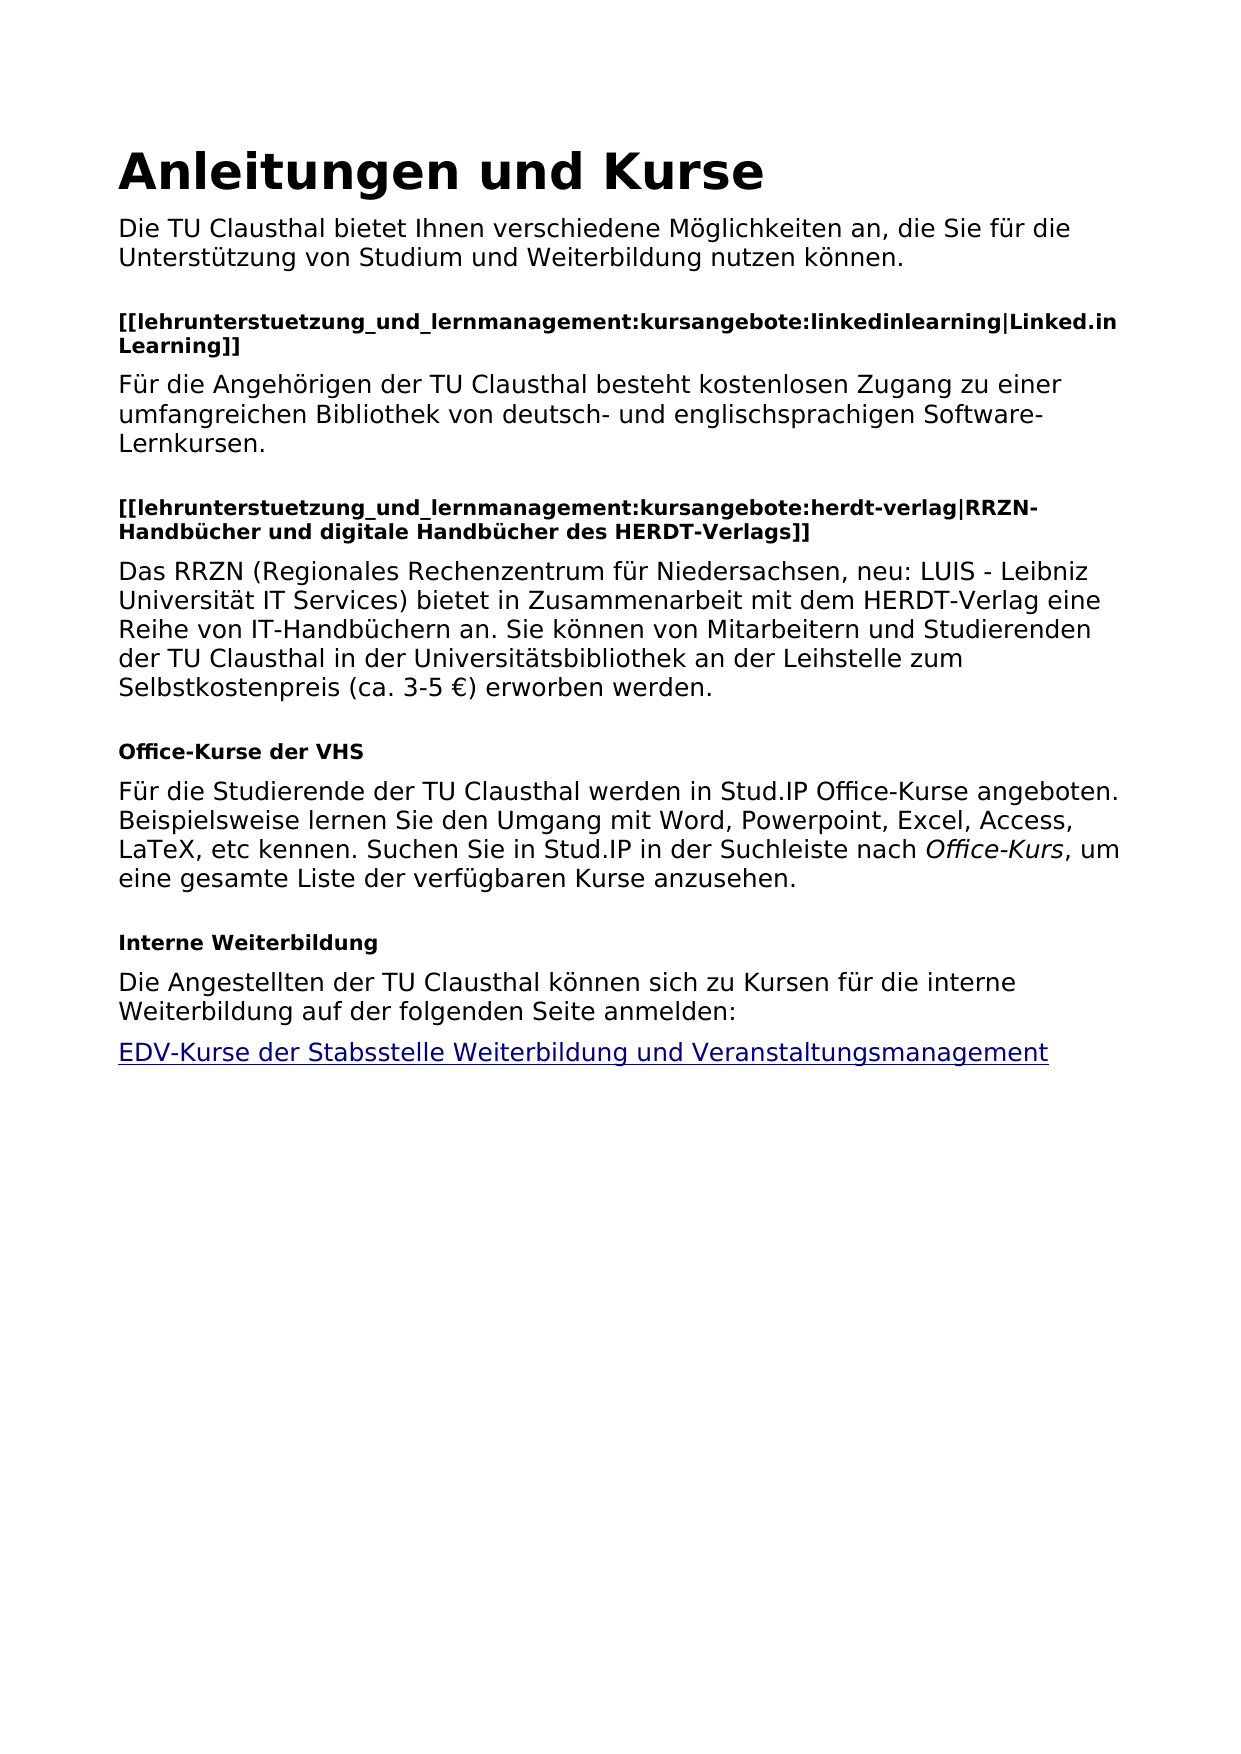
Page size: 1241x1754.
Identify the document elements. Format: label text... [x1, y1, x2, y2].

text Für die Studierende der TU Clausthal werden in Stud.IP Office-Kurse angeboten. Beispielsweise lernen Sie den Umgang mit Word, Powerpoint, Excel, Access, LaTeX, etc kennen. Suchen Sie in Stud.IP in der Suchleiste nach Office-Kurs, um eine gesamte Liste der verfügbaren Kurse anzusehen. [118, 777, 1122, 893]
subtitle Interne Weiterbildung [118, 931, 1122, 955]
subtitle Anleitungen und Kurse [118, 143, 1122, 201]
text Die Angestellten der TU Clausthal können sich zu Kursen für die interne Weiterbildung auf der folgenden Seite anmelden: [118, 968, 1122, 1026]
text Für die Angehörigen der TU Clausthal besteht kostenlosen Zugang zu einer umfangreichen Bibliothek von deutsch- und englischsprachigen Software-Lernkursen. [118, 371, 1122, 458]
subtitle [[lehrunterstuetzung_und_lernmanagement:kursangebote:herdt-verlag|RRZN-Handbücher und digitale Handbücher des HERDT-Verlags]] [118, 496, 1122, 544]
text Das RRZN (Regionales Rechenzentrum für Niedersachsen, neu: LUIS - Leibniz Universität IT Services) bietet in Zusammenarbeit mit dem HERDT-Verlag eine Reihe von IT-Handbüchern an. Sie können von Mitarbeitern und Studierenden der TU Clausthal in der Universitätsbibliothek an der Leihstelle zum Selbstkostenpreis (ca. 3-5 €) erworben werden. [118, 557, 1122, 703]
subtitle [[lehrunterstuetzung_und_lernmanagement:kursangebote:linkedinlearning|Linked.in Learning]] [118, 310, 1122, 358]
text EDV-Kurse der Stabsstelle Weiterbildung und Veranstaltungsmanagement [118, 1039, 1122, 1068]
subtitle Office-Kurse der VHS [118, 740, 1122, 764]
text Die TU Clausthal bietet Ihnen verschiedene Möglichkeiten an, die Sie für die Unterstützung von Studium und Weiterbildung nutzen können. [118, 214, 1122, 272]
